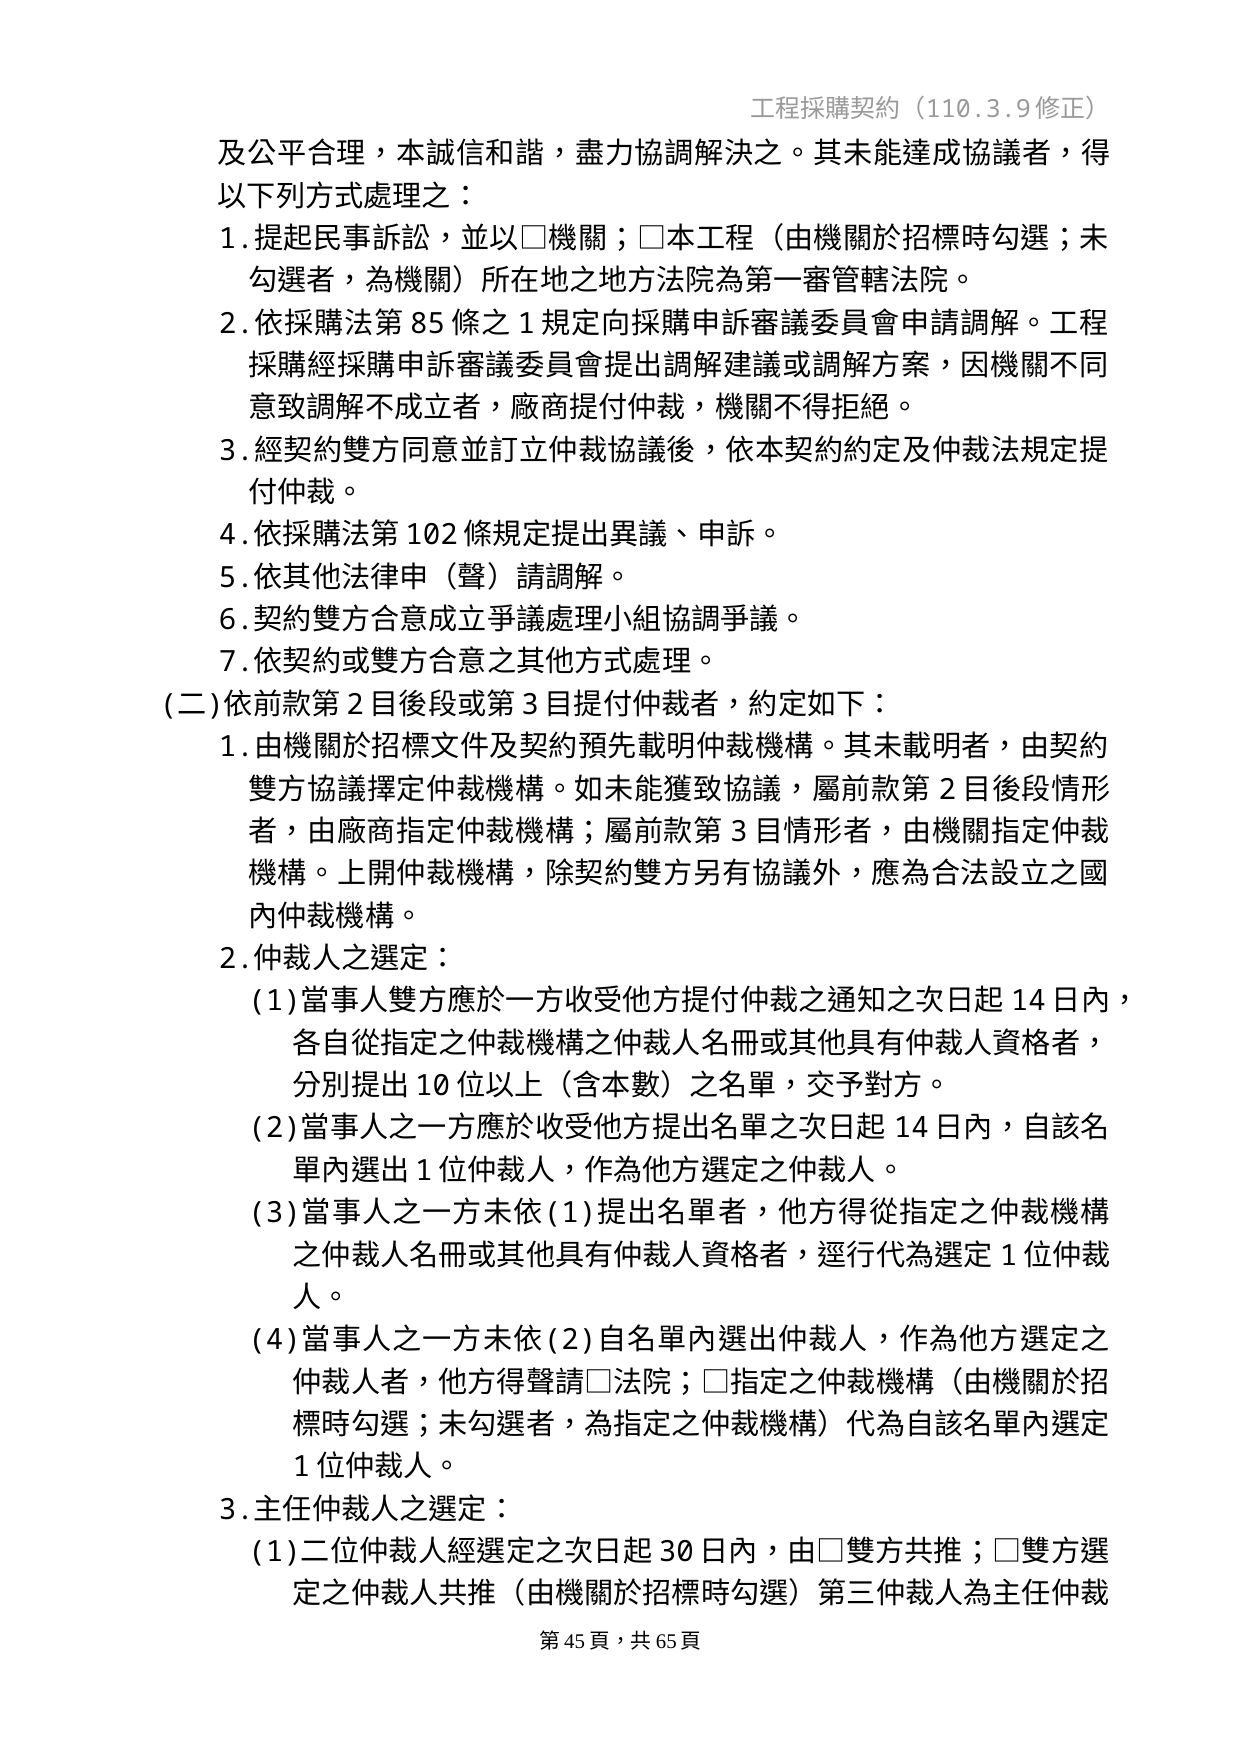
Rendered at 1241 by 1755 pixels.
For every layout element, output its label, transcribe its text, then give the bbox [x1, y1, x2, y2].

text 及公平合理，本誠信和諧，盡力協調解決之。其未能達成協議者，得以下列方式處理之： [159, 130, 1110, 214]
text (4)當事人之一方未依(2)自名單內選出仲裁人，作為他方選定之仲裁人者，他方得聲請□法院；□指定之仲裁機構（由機關於招標時勾選；未勾選者，為指定之仲裁機構）代為自該名單內選定1位仲裁人。 [248, 1316, 1110, 1485]
text 5.依其他法律申（聲）請調解。 [218, 553, 1110, 596]
text (2)當事人之一方應於收受他方提出名單之次日起14日內，自該名單內選出1位仲裁人，作為他方選定之仲裁人。 [248, 1104, 1110, 1189]
text 3.經契約雙方同意並訂立仲裁協議後，依本契約約定及仲裁法規定提付仲裁。 [218, 426, 1110, 511]
text 7.依契約或雙方合意之其他方式處理。 [218, 638, 1110, 680]
text 4.依採購法第102條規定提出異議、申訴。 [218, 511, 1110, 553]
text 6.契約雙方合意成立爭議處理小組協調爭議。 [218, 596, 1110, 638]
text 2.依採購法第85條之1規定向採購申訴審議委員會申請調解。工程採購經採購申訴審議委員會提出調解建議或調解方案，因機關不同意致調解不成立者，廠商提付仲裁，機關不得拒絕。 [218, 299, 1110, 426]
text (1)當事人雙方應於一方收受他方提付仲裁之通知之次日起14日內，各自從指定之仲裁機構之仲裁人名冊或其他具有仲裁人資格者，分別提出10位以上（含本數）之名單，交予對方。 [248, 977, 1110, 1104]
text (二)依前款第2目後段或第3目提付仲裁者，約定如下： [159, 680, 1110, 723]
text 2.仲裁人之選定： [218, 934, 1110, 977]
text (3)當事人之一方未依(1)提出名單者，他方得從指定之仲裁機構之仲裁人名冊或其他具有仲裁人資格者，逕行代為選定1位仲裁人。 [248, 1189, 1110, 1316]
text 1.由機關於招標文件及契約預先載明仲裁機構。其未載明者，由契約雙方協議擇定仲裁機構。如未能獲致協議，屬前款第2目後段情形者，由廠商指定仲裁機構；屬前款第3目情形者，由機關指定仲裁機構。上開仲裁機構，除契約雙方另有協議外，應為合法設立之國內仲裁機構。 [218, 723, 1110, 934]
text (1)二位仲裁人經選定之次日起30日內，由□雙方共推；□雙方選定之仲裁人共推（由機關於招標時勾選）第三仲裁人為主任仲裁 [248, 1528, 1110, 1612]
text 3.主任仲裁人之選定： [218, 1485, 1110, 1528]
text 1.提起民事訴訟，並以□機關；□本工程（由機關於招標時勾選；未勾選者，為機關）所在地之地方法院為第一審管轄法院。 [218, 214, 1110, 299]
